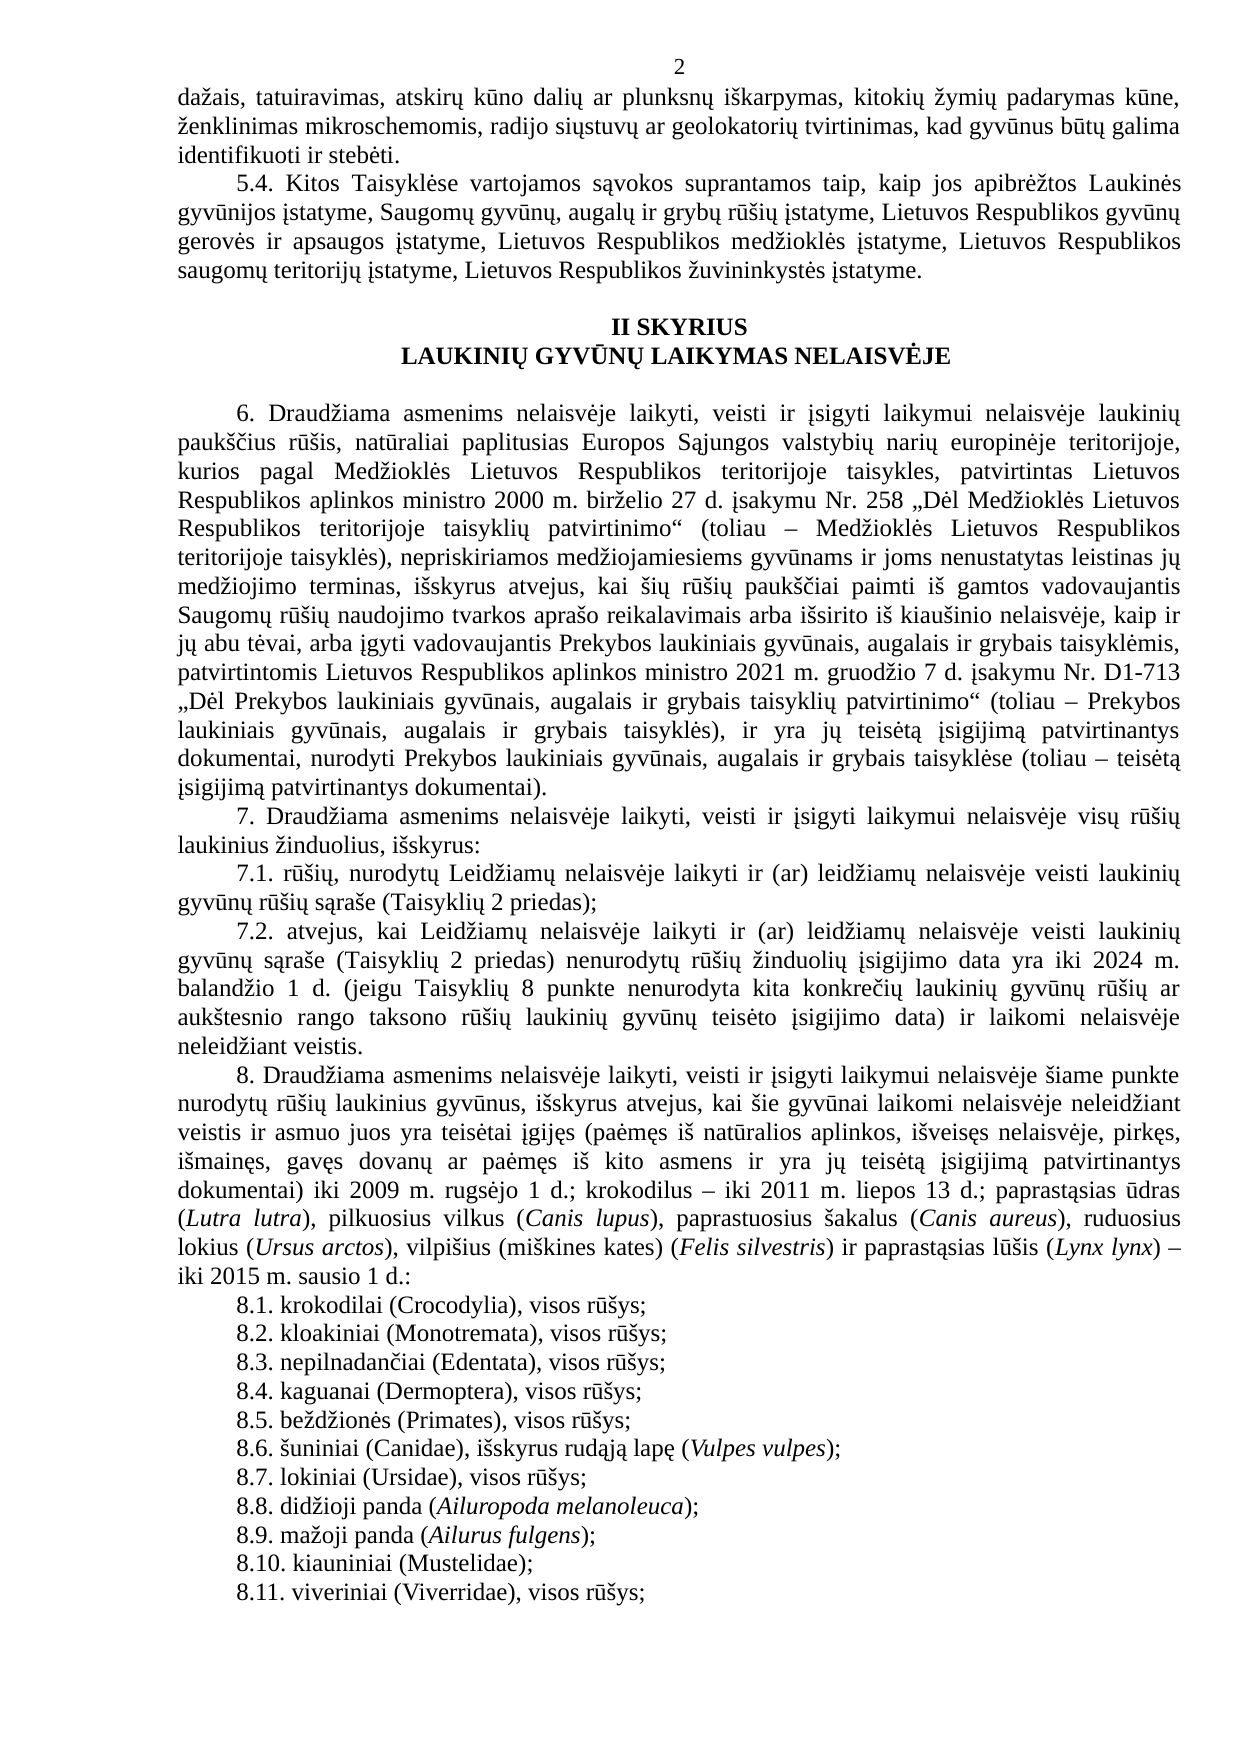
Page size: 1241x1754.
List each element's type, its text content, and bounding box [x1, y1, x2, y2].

text 8.10. kiauniniai (Mustelidae); [177, 1548, 1181, 1577]
text 5.4. Kitos Taisyklėse vartojamos sąvokos suprantamos taip, kaip jos apibrėžtos Laukinės gyvūnijos įstatyme, Saugomų gyvūnų, augalų ir grybų rūšių įstatyme, Lietuvos Respublikos gyvūnų gerovės ir apsaugos įstatyme, Lietuvos Respublikos medžioklės įstatyme, Lietuvos Respublikos saugomų teritorijų įstatyme, Lietuvos Respublikos žuvininkystės įstatyme. [177, 168, 1181, 283]
text 8.9. mažoji panda (Ailurus fulgens); [177, 1520, 1181, 1548]
text II SKYRIUS [177, 312, 1181, 341]
text 8.11. viveriniai (Viverridae), visos rūšys; [177, 1577, 1181, 1606]
text 6. Draudžiama asmenims nelaisvėje laikyti, veisti ir įsigyti laikymui nelaisvėje laukinių paukščius rūšis, natūraliai paplitusias Europos Sąjungos valstybių narių europinėje teritorijoje, kurios pagal Medžioklės Lietuvos Respublikos teritorijoje taisykles, patvirtintas Lietuvos Respublikos aplinkos ministro 2000 m. birželio 27 d. įsakymu Nr. 258 „Dėl Medžioklės Lietuvos Respublikos teritorijoje taisyklių patvirtinimo“ (toliau – Medžioklės Lietuvos Respublikos teritorijoje taisyklės), nepriskiriamos medžiojamiesiems gyvūnams ir joms nenustatytas leistinas jų medžiojimo terminas, išskyrus atvejus, kai šių rūšių paukščiai paimti iš gamtos vadovaujantis Saugomų rūšių naudojimo tvarkos aprašo reikalavimais arba išsirito iš kiaušinio nelaisvėje, kaip ir jų abu tėvai, arba įgyti vadovaujantis Prekybos laukiniais gyvūnais, augalais ir grybais taisyklėmis, patvirtintomis Lietuvos Respublikos aplinkos ministro 2021 m. gruodžio 7 d. įsakymu Nr. D1-713 „Dėl Prekybos laukiniais gyvūnais, augalais ir grybais taisyklių patvirtinimo“ (toliau – Prekybos laukiniais gyvūnais, augalais ir grybais taisyklės), ir yra jų teisėtą įsigijimą patvirtinantys dokumentai, nurodyti Prekybos laukiniais gyvūnais, augalais ir grybais taisyklėse (toliau – teisėtą įsigijimą patvirtinantys dokumentai). [177, 398, 1181, 801]
text 7.1. rūšių, nurodytų Leidžiamų nelaisvėje laikyti ir (ar) leidžiamų nelaisvėje veisti laukinių gyvūnų rūšių sąraše (Taisyklių 2 priedas); [177, 858, 1181, 916]
text 8.8. didžioji panda (Ailuropoda melanoleuca); [177, 1491, 1181, 1520]
text 8.5. beždžionės (Primates), visos rūšys; [177, 1405, 1181, 1433]
text dažais, tatuiravimas, atskirų kūno dalių ar plunksnų iškarpymas, kitokių žymių padarymas kūne, ženklinimas mikroschemomis, radijo siųstuvų ar geolokatorių tvirtinimas, kad gyvūnus būtų galima identifikuoti ir stebėti. [177, 82, 1181, 168]
text 8.4. kaguanai (Dermoptera), visos rūšys; [177, 1376, 1181, 1405]
text 8.7. lokiniai (Ursidae), visos rūšys; [177, 1462, 1181, 1491]
text 7.2. atvejus, kai Leidžiamų nelaisvėje laikyti ir (ar) leidžiamų nelaisvėje veisti laukinių gyvūnų sąraše (Taisyklių 2 priedas) nenurodytų rūšių žinduolių įsigijimo data yra iki 2024 m. balandžio 1 d. (jeigu Taisyklių 8 punkte nenurodyta kita konkrečių laukinių gyvūnų rūšių ar aukštesnio rango taksono rūšių laukinių gyvūnų teisėto įsigijimo data) ir laikomi nelaisvėje neleidžiant veistis. [177, 916, 1181, 1060]
text 8.3. nepilnadančiai (Edentata), visos rūšys; [177, 1347, 1181, 1376]
text 8.6. šuniniai (Canidae), išskyrus rudąją lapę (Vulpes vulpes); [177, 1433, 1181, 1462]
text LAUKINIŲ GYVŪNŲ LAIKYMAS NELAISVĖJE [177, 341, 1181, 370]
text 8.1. krokodilai (Crocodylia), visos rūšys; [177, 1290, 1181, 1318]
text 8. Draudžiama asmenims nelaisvėje laikyti, veisti ir įsigyti laikymui nelaisvėje šiame punkte nurodytų rūšių laukinius gyvūnus, išskyrus atvejus, kai šie gyvūnai laikomi nelaisvėje neleidžiant veistis ir asmuo juos yra teisėtai įgijęs (paėmęs iš natūralios aplinkos, išveisęs nelaisvėje, pirkęs, išmainęs, gavęs dovanų ar paėmęs iš kito asmens ir yra jų teisėtą įsigijimą patvirtinantys dokumentai) iki 2009 m. rugsėjo 1 d.; krokodilus – iki 2011 m. liepos 13 d.; paprastąsias ūdras (Lutra lutra), pilkuosius vilkus (Canis lupus), paprastuosius šakalus (Canis aureus), ruduosius lokius (Ursus arctos), vilpišius (miškines kates) (Felis silvestris) ir paprastąsias lūšis (Lynx lynx) – iki 2015 m. sausio 1 d.: [177, 1060, 1181, 1290]
text 7. Draudžiama asmenims nelaisvėje laikyti, veisti ir įsigyti laikymui nelaisvėje visų rūšių laukinius žinduolius, išskyrus: [177, 801, 1181, 858]
text 8.2. kloakiniai (Monotremata), visos rūšys; [177, 1318, 1181, 1347]
